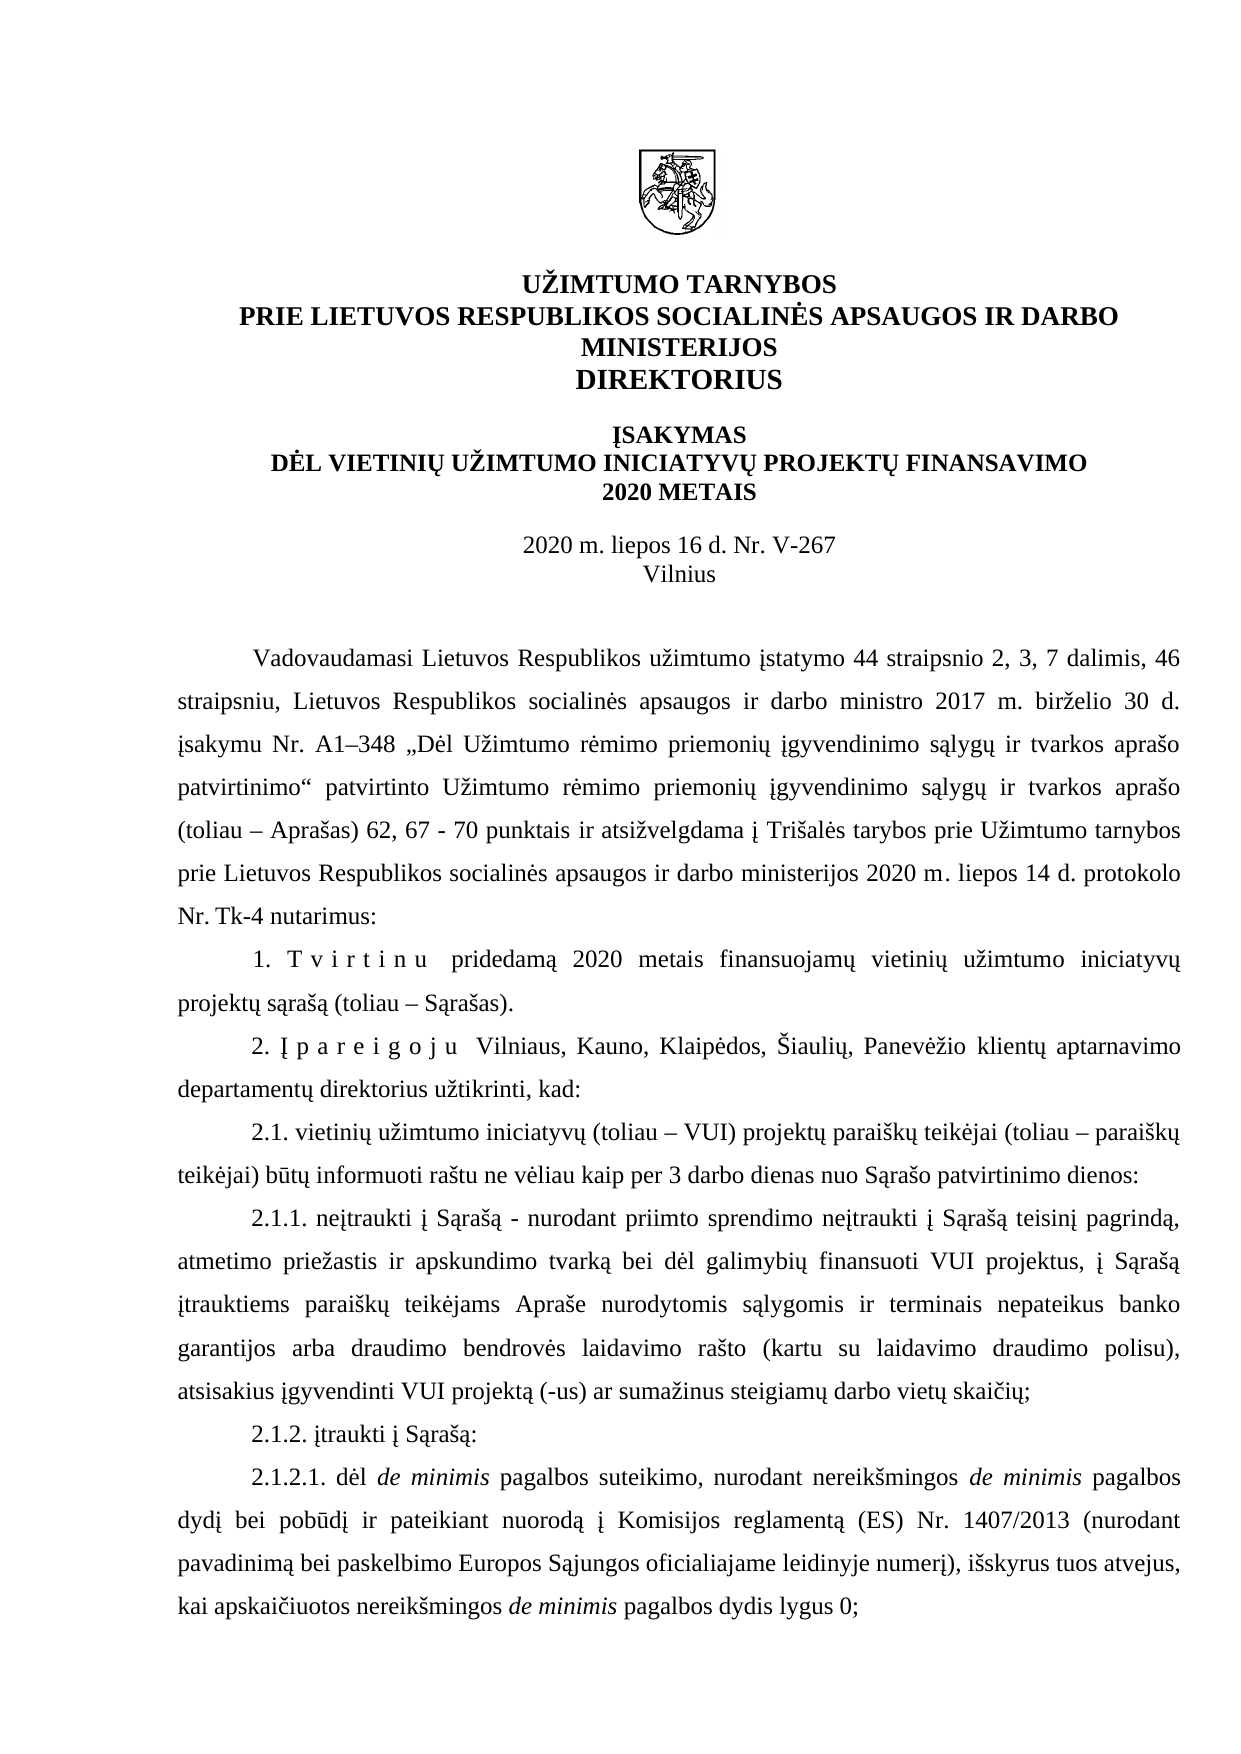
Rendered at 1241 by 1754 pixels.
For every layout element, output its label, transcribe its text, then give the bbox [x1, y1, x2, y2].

text DĖL VIETINIŲ UŽIMTUMO INICIATYVŲ PROJEKTŲ FINANSAVIMO [177, 448, 1181, 477]
text ĮSAKYMAS [177, 420, 1181, 448]
text UŽIMTUMO TARNYBOS prie LIETUVOS rESPUBLIKOS socialinės apsaugos ir darbo ministerijos DIREKTORIUS [177, 269, 1181, 396]
text 2020 METAIS [177, 477, 1181, 506]
text 2.1. vietinių užimtumo iniciatyvų (toliau – VUI) projektų paraiškų teikėjai (toliau – paraiškų teikėjai) būtų informuoti raštu ne vėliau kaip per 3 darbo dienas nuo Sąrašo patvirtinimo dienos: [177, 1117, 1181, 1189]
text 2.1.2. įtraukti į Sąrašą: [177, 1419, 1181, 1448]
text 2020 m. liepos 16 d. Nr. V-267 [177, 530, 1181, 559]
text Vadovaudamasi Lietuvos Respublikos užimtumo įstatymo 44 straipsnio 2, 3, 7 dalimis, 46 straipsniu, Lietuvos Respublikos socialinės apsaugos ir darbo ministro 2017 m. birželio 30 d. įsakymu Nr. A1–348 „Dėl Užimtumo rėmimo priemonių įgyvendinimo sąlygų ir tvarkos aprašo patvirtinimo“ patvirtinto Užimtumo rėmimo priemonių įgyvendinimo sąlygų ir tvarkos aprašo (toliau – Aprašas) 62, 67 - 70 punktais ir atsižvelgdama į Trišalės tarybos prie Užimtumo tarnybos prie Lietuvos Respublikos socialinės apsaugos ir darbo ministerijos 2020 m. liepos 14 d. protokolo Nr. Tk-4 nutarimus: [177, 643, 1181, 930]
text 2.1.2.1. dėl de minimis pagalbos suteikimo, nurodant nereikšmingos de minimis pagalbos dydį bei pobūdį ir pateikiant nuorodą į Komisijos reglamentą (ES) Nr. 1407/2013 (nurodant pavadinimą bei paskelbimo Europos Sąjungos oficialiajame leidinyje numerį), išskyrus tuos atvejus, kai apskaičiuotos nereikšmingos de minimis pagalbos dydis lygus 0; [177, 1462, 1181, 1620]
text Vilnius [177, 559, 1181, 587]
text 2.1.1. neįtraukti į Sąrašą - nurodant priimto sprendimo neįtraukti į Sąrašą teisinį pagrindą, atmetimo priežastis ir apskundimo tvarką bei dėl galimybių finansuoti VUI projektus, į Sąrašą įtrauktiems paraiškų teikėjams Apraše nurodytomis sąlygomis ir terminais nepateikus banko garantijos arba draudimo bendrovės laidavimo rašto (kartu su laidavimo draudimo polisu), atsisakius įgyvendinti VUI projektą (-us) ar sumažinus steigiamų darbo vietų skaičių; [177, 1203, 1181, 1404]
text 1. Tvirtinu pridedamą 2020 metais finansuojamų vietinių užimtumo iniciatyvų projektų sąrašą (toliau – Sąrašas). [177, 944, 1181, 1016]
text 2. Įpareigoju Vilniaus, Kauno, Klaipėdos, Šiaulių, Panevėžio klientų aptarnavimo departamentų direktorius užtikrinti, kad: [177, 1031, 1181, 1103]
